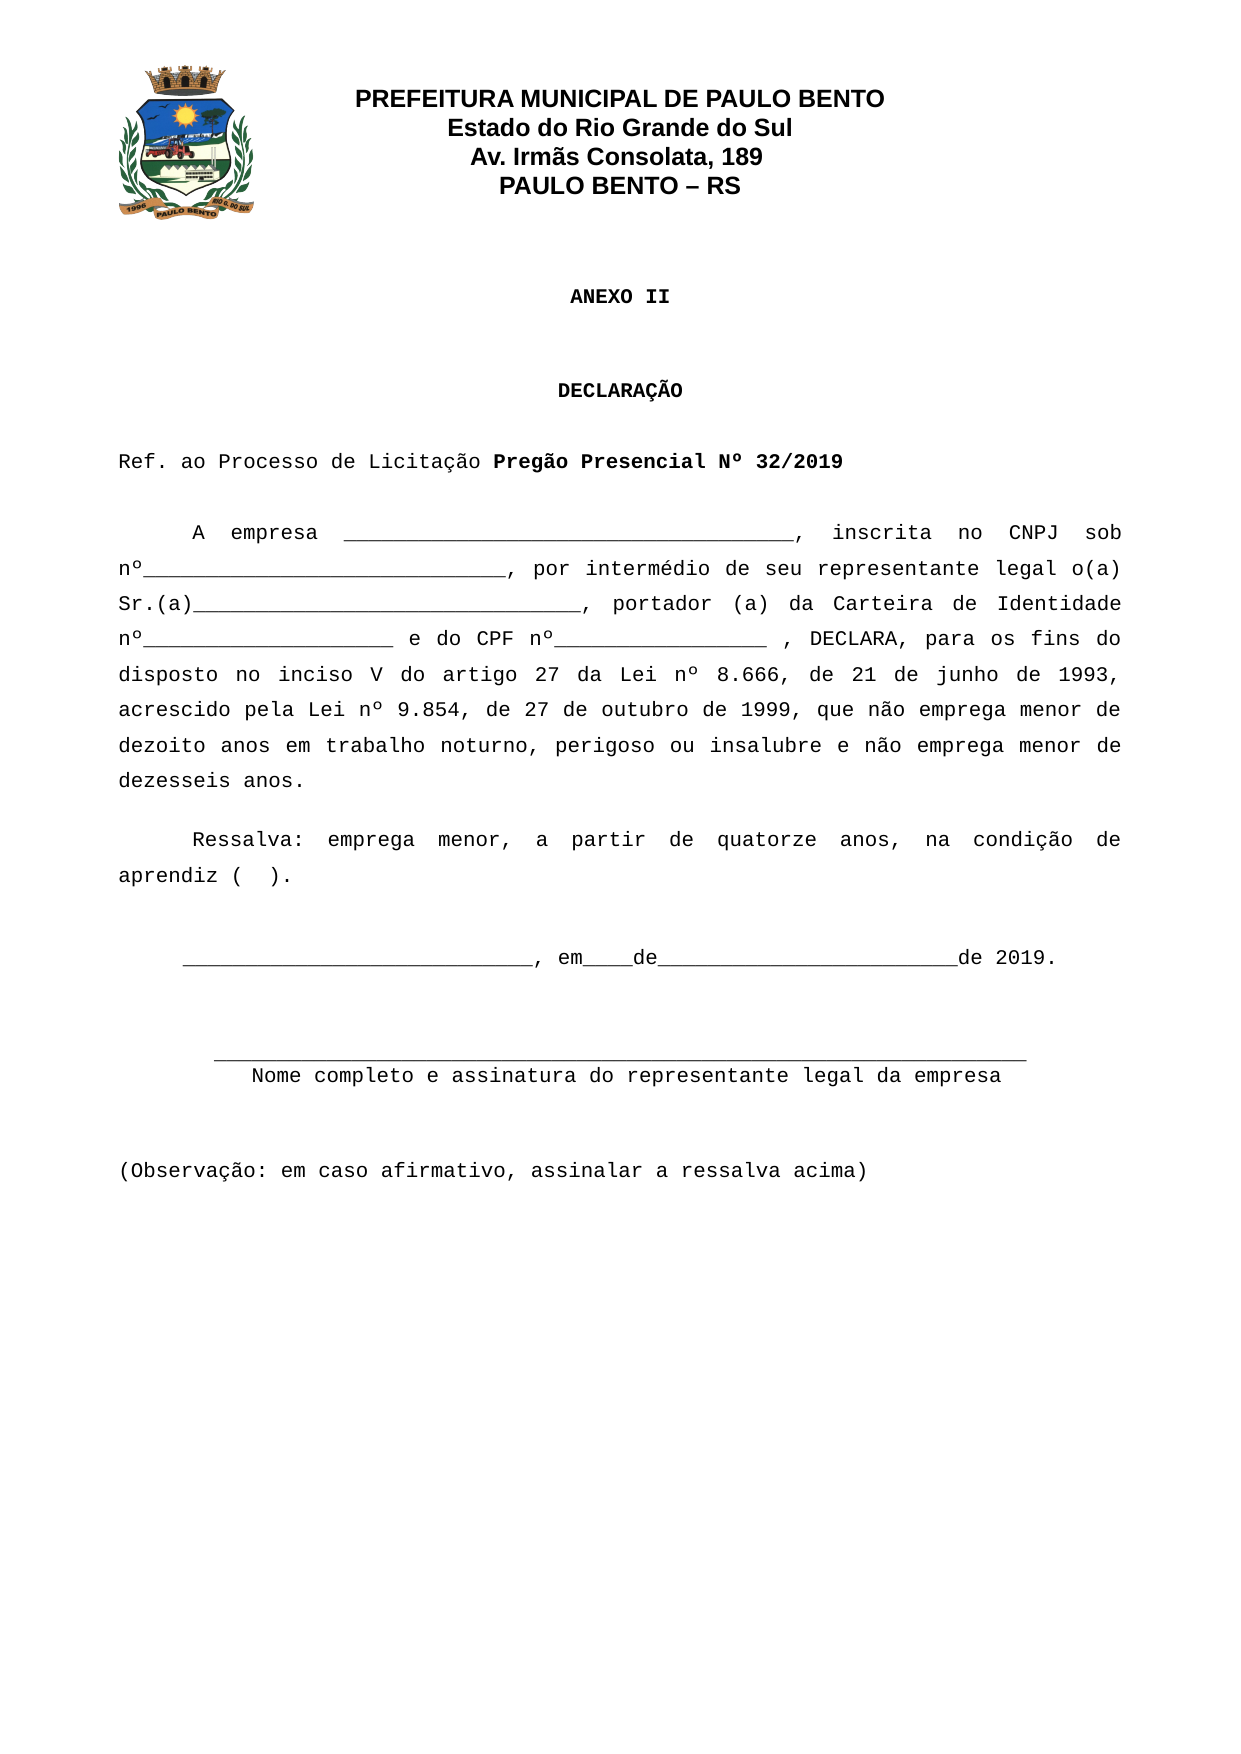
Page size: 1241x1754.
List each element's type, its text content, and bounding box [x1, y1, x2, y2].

text Ressalva: emprega menor, a partir de quatorze anos, na condição de aprendiz ( ). [118, 829, 1122, 888]
text ANEXO II [118, 286, 1122, 309]
text Nome completo e assinatura do representante legal da empresa [118, 1066, 1122, 1089]
text (Observação: em caso afirmativo, assinalar a ressalva acima) [118, 1160, 1122, 1184]
text DECLARAÇÃO [118, 380, 1122, 404]
text A empresa ____________________________________, inscrita no CNPJ sob nº_____________________________, por intermédio de seu representante legal o(a) Sr.(a)_______________________________, portador (a) da Carteira de Identidade nº____________________ e do CPF nº_________________ , DECLARA, para os fins do disposto no inciso V do artigo 27 da Lei nº 8.666, de 21 de junho de 1993, acrescido pela Lei nº 9.854, de 27 de outubro de 1999, que não emprega menor de dezoito anos em trabalho noturno, perigoso ou insalubre e não emprega menor de dezesseis anos. [118, 522, 1122, 794]
text _________________________________________________________________ [118, 1042, 1122, 1066]
text ____________________________, em____de________________________de 2019. [118, 947, 1122, 971]
text Ref. ao Processo de Licitação Pregão Presencial Nº 32/2019 [118, 451, 1122, 475]
picture [118, 65, 254, 220]
